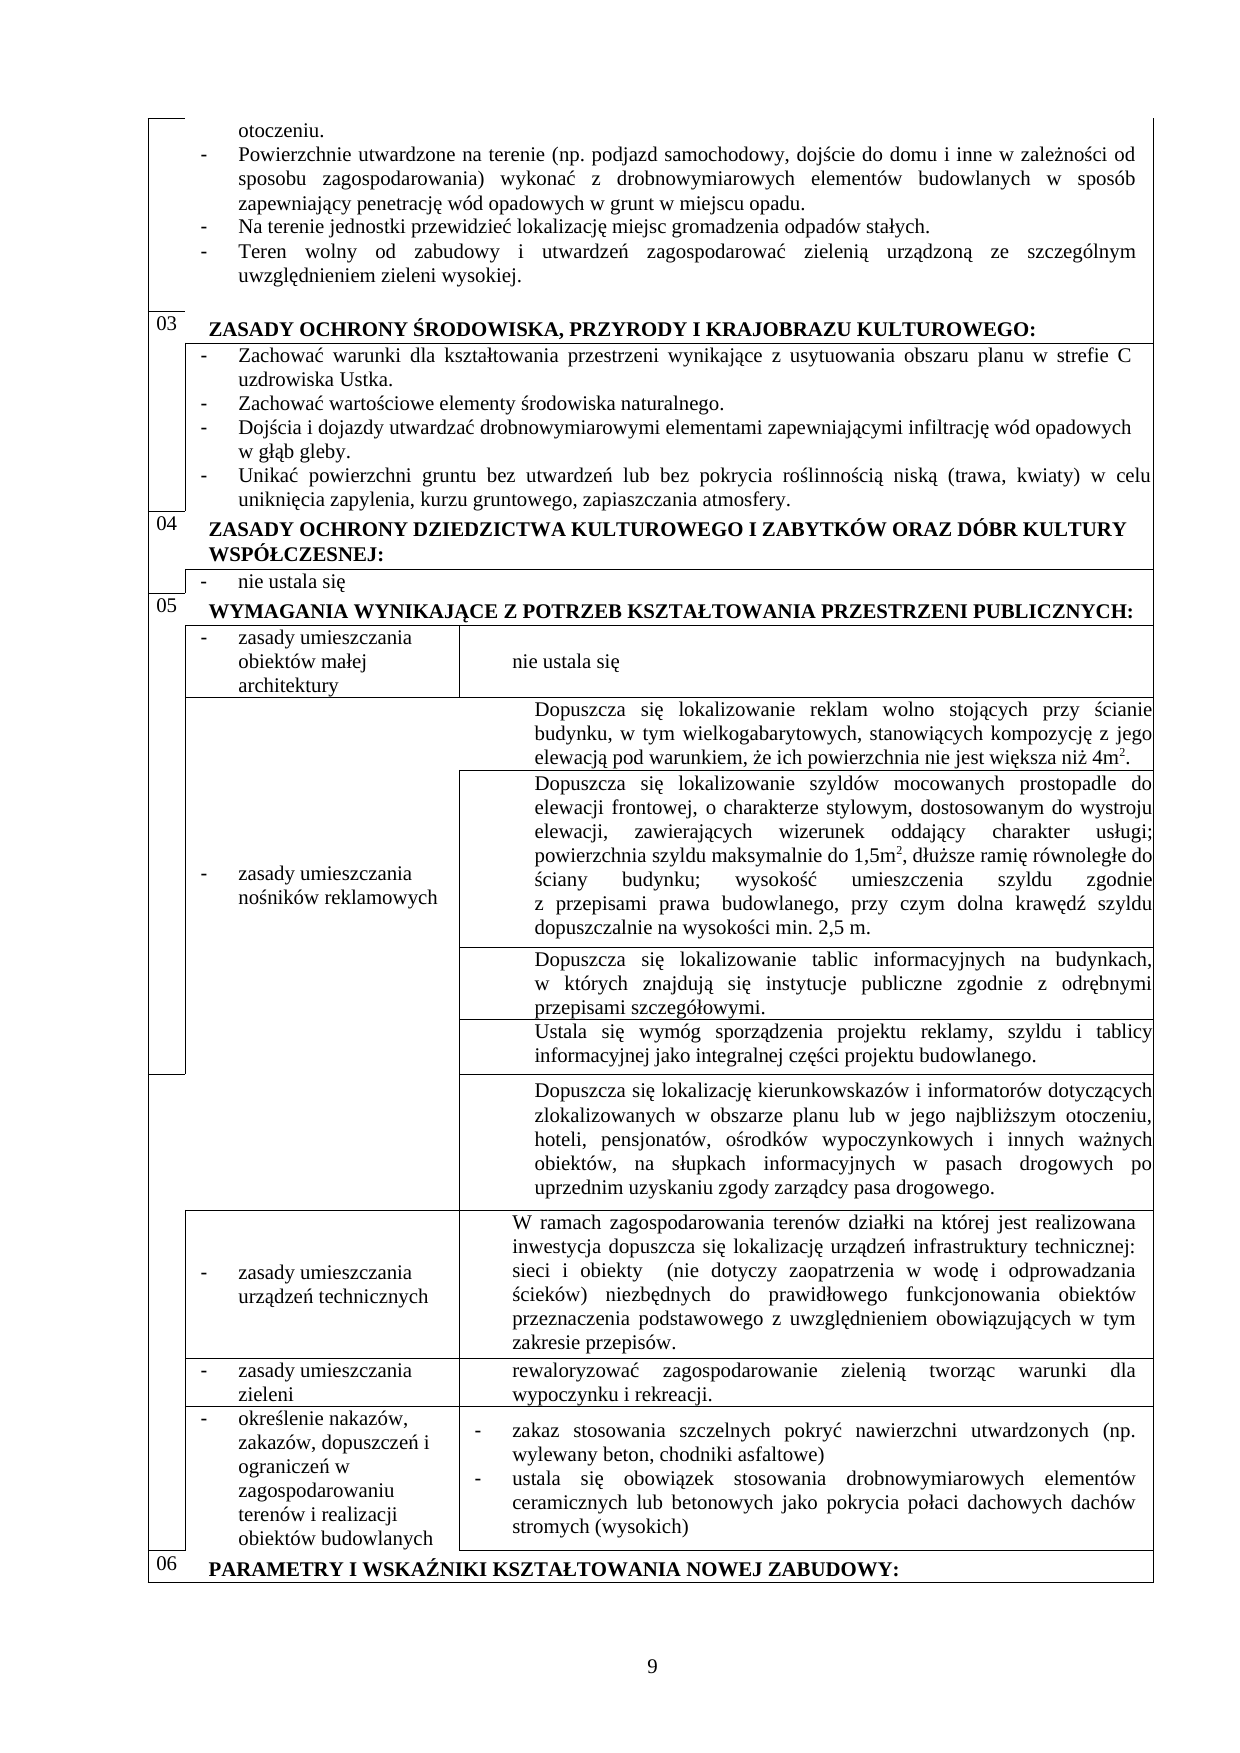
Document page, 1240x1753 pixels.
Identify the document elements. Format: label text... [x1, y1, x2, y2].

table_header [185, 1074, 459, 1210]
table_cell Ustala się wymóg sporządzenia projektu reklamy, szyldu i tablicy informacyjnej jako integralnej części projektu budowlanego. [460, 1067, 1153, 1073]
table_cell Zachować warunki dla kształtowania przestrzeni wynikające z usytuowania obszaru planu w strefie C uzdrowiska Ustka. Zachować wartościowe elementy środowiska naturalnego. Dojścia i dojazdy utwardzać drobnowymiarowymi elementami zapewniającymi infiltrację wód opadowych w głąb gleby. Unikać powierzchni gruntu bez utwardzeń lub bez pokrycia roślinnością niską (trawa, kwiaty) w celu uniknięcia zapylenia, kurzu gruntowego, zapiaszczania atmosfery. [186, 344, 1153, 511]
table_cell 03 [149, 312, 185, 511]
table_header WYMAGANIA WYNIKAJĄCE Z POTRZEB KSZTAŁTOWANIA PRZESTRZENI PUBLICZNYCH: [185, 593, 1153, 625]
table_cell 05 [149, 594, 185, 1073]
table_cell 04 [149, 512, 185, 593]
table_cell zasady umieszczania obiektów małej architektury [186, 626, 459, 697]
table_cell zasady umieszczania zieleni [186, 1359, 459, 1406]
table_cell zakaz stosowania szczelnych pokryć nawierzchni utwardzonych (np. wylewany beton, chodniki asfaltowe) ustala się obowiązek stosowania drobnowymiarowych elementów ceramicznych lub betonowych jako pokrycia połaci dachowych dachów stromych (wysokich) [460, 1407, 1153, 1550]
table_header PARAMETRY I WSKAŹNIKI KSZTAŁTOWANIA NOWEJ ZABUDOWY: [185, 1550, 1153, 1582]
table_cell określenie nakazów, zakazów, dopuszczeń i ograniczeń w zagospodarowaniu terenów i realizacji obiektów budowlanych [186, 1407, 459, 1550]
table_cell zasady umieszczania nośników reklamowych [186, 698, 459, 1073]
table_cell [149, 119, 185, 311]
table_header Dopuszcza się lokalizowanie reklam wolno stojących przy ścianie budynku, w tym wielkogabarytowych, stanowiących kompozycję z jego elewacją pod warunkiem, że ich powierzchnia nie jest większa niż 4m2. [459, 763, 1153, 770]
table_cell [149, 1075, 185, 1550]
table_cell zasady umieszczania urządzeń technicznych [186, 1211, 459, 1358]
table_cell nie ustala się [186, 570, 1153, 593]
table_cell Przy sytuowaniu obiektów funkcji przeznaczenia podstawowego zachować odległości między budynkami i urządzeniami terenowymi oraz odległości budynku i urządzeń terenowych od granic działki i od zabudowy na sąsiednich działkach budowlanych, określone w rozporządzeniu Ministra Infrastruktury z dnia 12 kwietnia 2002 r. w sprawie warunków technicznych, jakim powinny odpowiadać budynki i ich usytuowanie (Dz. U. z 2002r. Nr 75, poz. 690 z późn. zm.), a także w przepisach odrębnych, w tym higieniczno - sanitarnych, o bezpieczeństwie i higienie pracy, o ochronie przeciwpożarowej oraz o drogach publicznych. Budowę kształtować w dostosowaniu do form i wysokości zabudowy zlokalizowanej w najbliższym otoczeniu. Powierzchnie utwardzone na terenie (np. podjazd samochodowy, dojście do domu i inne w zależności od sposobu zagospodarowania) wykonać z drobnowymiarowych elementów budowlanych w sposób zapewniający penetrację wód opadowych w grunt w miejscu opadu. Na terenie jednostki przewidzieć lokalizację miejsc gromadzenia odpadów stałych. Teren wolny od zabudowy i utwardzeń zagospodarować zielenią urządzoną ze szczególnym uwzględnieniem zieleni wysokiej. [185, 118, 1153, 311]
table_cell 06 [149, 1551, 185, 1582]
table_header ZASADY OCHRONY DZIEDZICTWA KULTUROWEGO I ZABYTKÓW ORAZ DÓBR KULTURY WSPÓŁCZESNEJ: [185, 511, 1153, 569]
table_cell rewaloryzować zagospodarowanie zielenią tworząc warunki dla wypoczynku i rekreacji. [460, 1359, 1153, 1406]
table_header ZASADY OCHRONY ŚRODOWISKA, PRZYRODY I KRAJOBRAZU KULTUROWEGO: [185, 311, 1153, 342]
table_cell W ramach zagospodarowania terenów działki na której jest realizowana inwestycja dopuszcza się lokalizację urządzeń infrastruktury technicznej: sieci i obiekty (nie dotyczy zaopatrzenia w wodę i odprowadzania ścieków) niezbędnych do prawidłowego funkcjonowania obiektów przeznaczenia podstawowego z uwzględnieniem obowiązujących w tym zakresie przepisów. [460, 1211, 1153, 1358]
table_header Dopuszcza się lokalizację kierunkowskazów i informatorów dotyczących zlokalizowanych w obszarze planu lub w jego najbliższym otoczeniu, hoteli, pensjonatów, ośrodków wypoczynkowych i innych ważnych obiektów, na słupkach informacyjnych w pasach drogowych po uprzednim uzyskaniu zgody zarządcy pasa drogowego. [460, 1199, 1153, 1210]
table_cell nie ustala się [460, 626, 1153, 697]
table_cell Dopuszcza się lokalizowanie tablic informacyjnych na budynkach, w których znajdują się instytucje publiczne zgodnie z odrębnymi przepisami szczegółowymi. [460, 1013, 1153, 1019]
